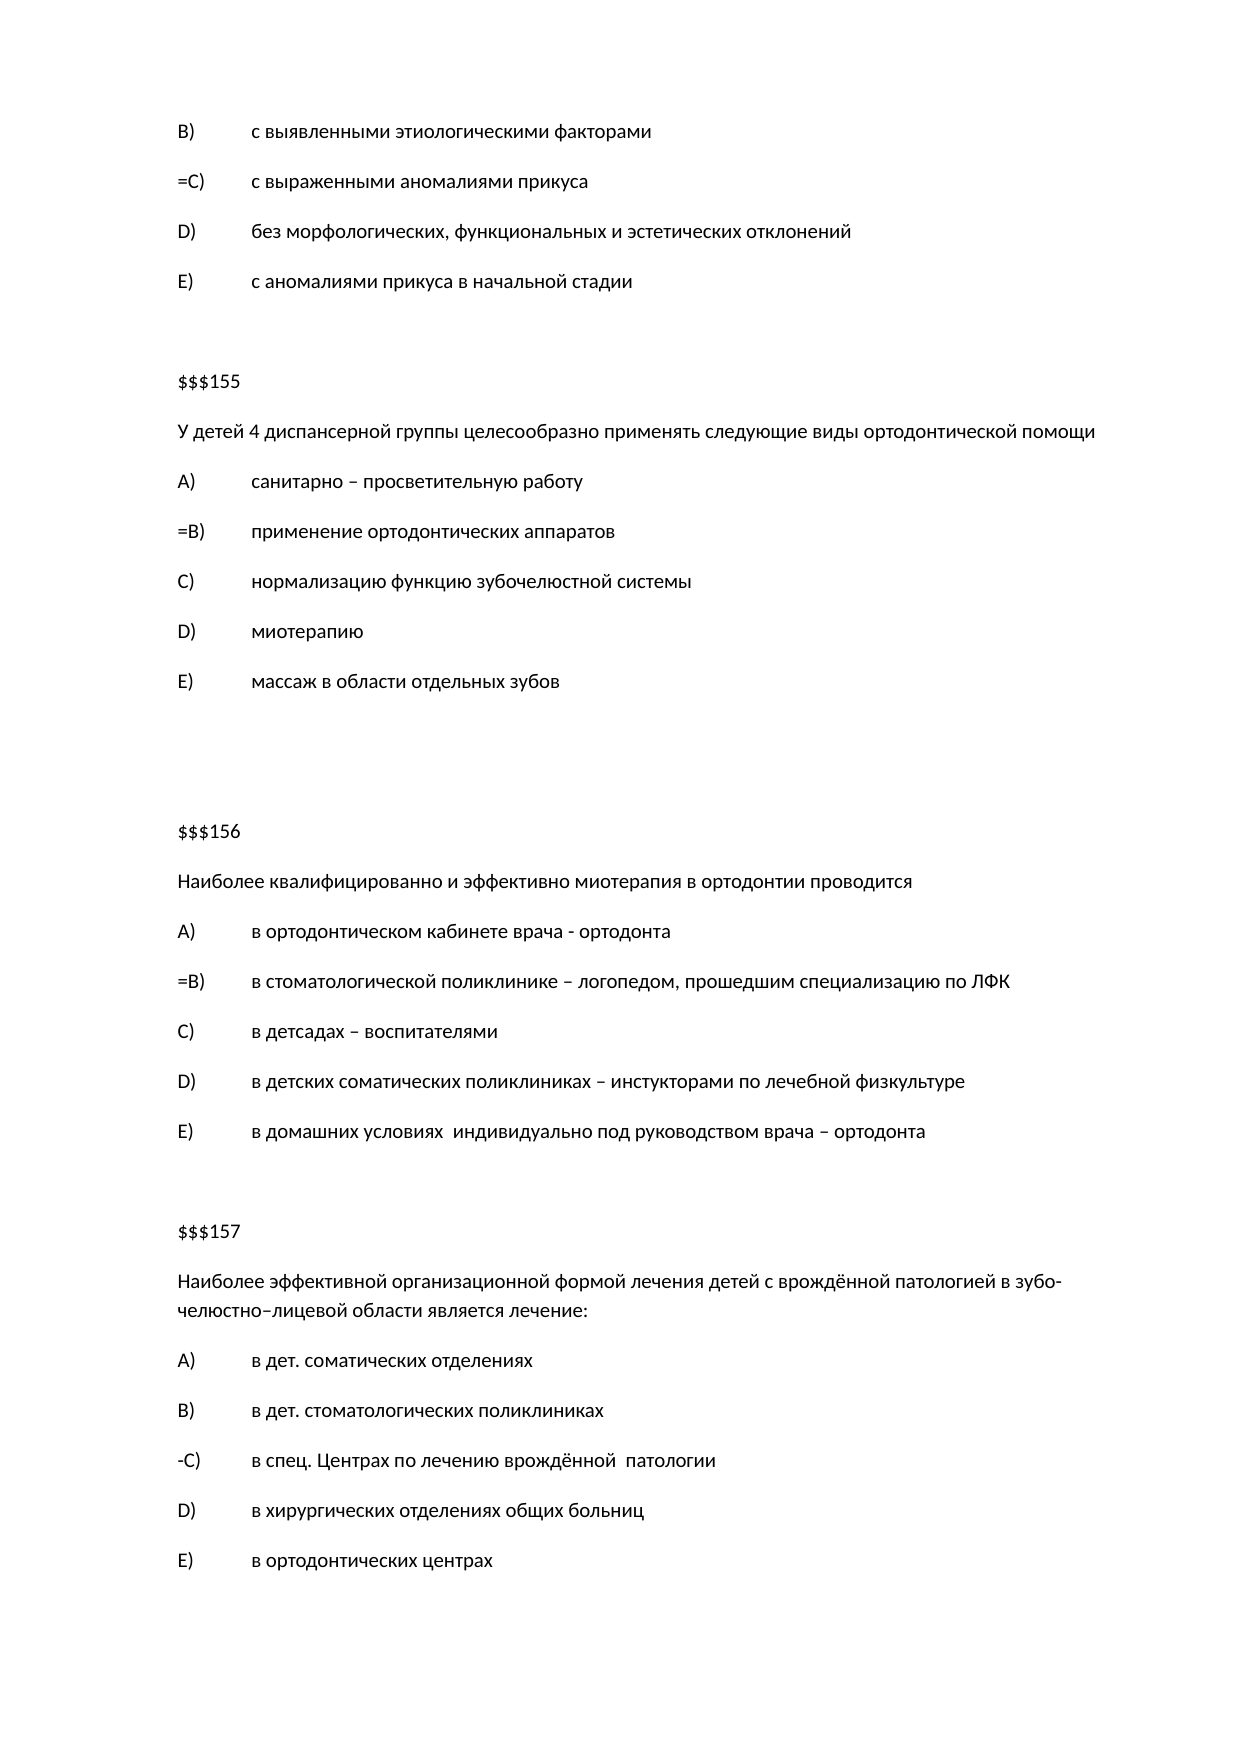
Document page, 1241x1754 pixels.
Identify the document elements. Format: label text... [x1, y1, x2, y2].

text =B) применение ортодонтических аппаратов [177, 518, 1152, 543]
text D) миотерапию [177, 618, 1152, 643]
text C) нормализацию функцию зубочелюстной системы [177, 568, 1152, 593]
text C) в детсадах – воспитателями [177, 1018, 1152, 1043]
text A) в ортодонтическом кабинете врача - ортодонта [177, 918, 1152, 943]
text $$$157 [177, 1218, 1152, 1243]
text B) с выявленными этиологическими факторами [177, 118, 1152, 143]
text B) в дет. стоматологических поликлиниках [177, 1397, 1152, 1423]
text A) в дет. соматических отделениях [177, 1347, 1152, 1373]
text =C) с выраженными аномалиями прикуса [177, 168, 1152, 193]
text D) без морфологических, функциональных и эстетических отклонений [177, 218, 1152, 243]
text -C) в спец. Центрах по лечению врождённой патологии [177, 1447, 1152, 1473]
text E) с аномалиями прикуса в начальной стадии [177, 268, 1152, 293]
text =B) в стоматологической поликлинике – логопедом, прошедшим специализацию по ЛФК [177, 968, 1152, 993]
text Наиболее эффективной организационной формой лечения детей с врождённой патологией в зубо-челюстно–лицевой области является лечение: [177, 1268, 1152, 1323]
text E) массаж в области отдельных зубов [177, 668, 1152, 693]
text Наиболее квалифицированно и эффективно миотерапия в ортодонтии проводится [177, 868, 1152, 893]
text A) санитарно – просветительную работу [177, 468, 1152, 493]
text D) в хирургических отделениях общих больниц [177, 1497, 1152, 1523]
text У детей 4 диспансерной группы целесообразно применять следующие виды ортодонтической помощи [177, 418, 1152, 443]
text $$$155 [177, 368, 1152, 393]
text $$$156 [177, 818, 1152, 843]
text D) в детских соматических поликлиниках – инстукторами по лечебной физкультуре [177, 1068, 1152, 1093]
text E) в ортодонтических центрах [177, 1547, 1152, 1573]
text E) в домашних условиях индивидуально под руководством врача – ортодонта [177, 1118, 1152, 1143]
